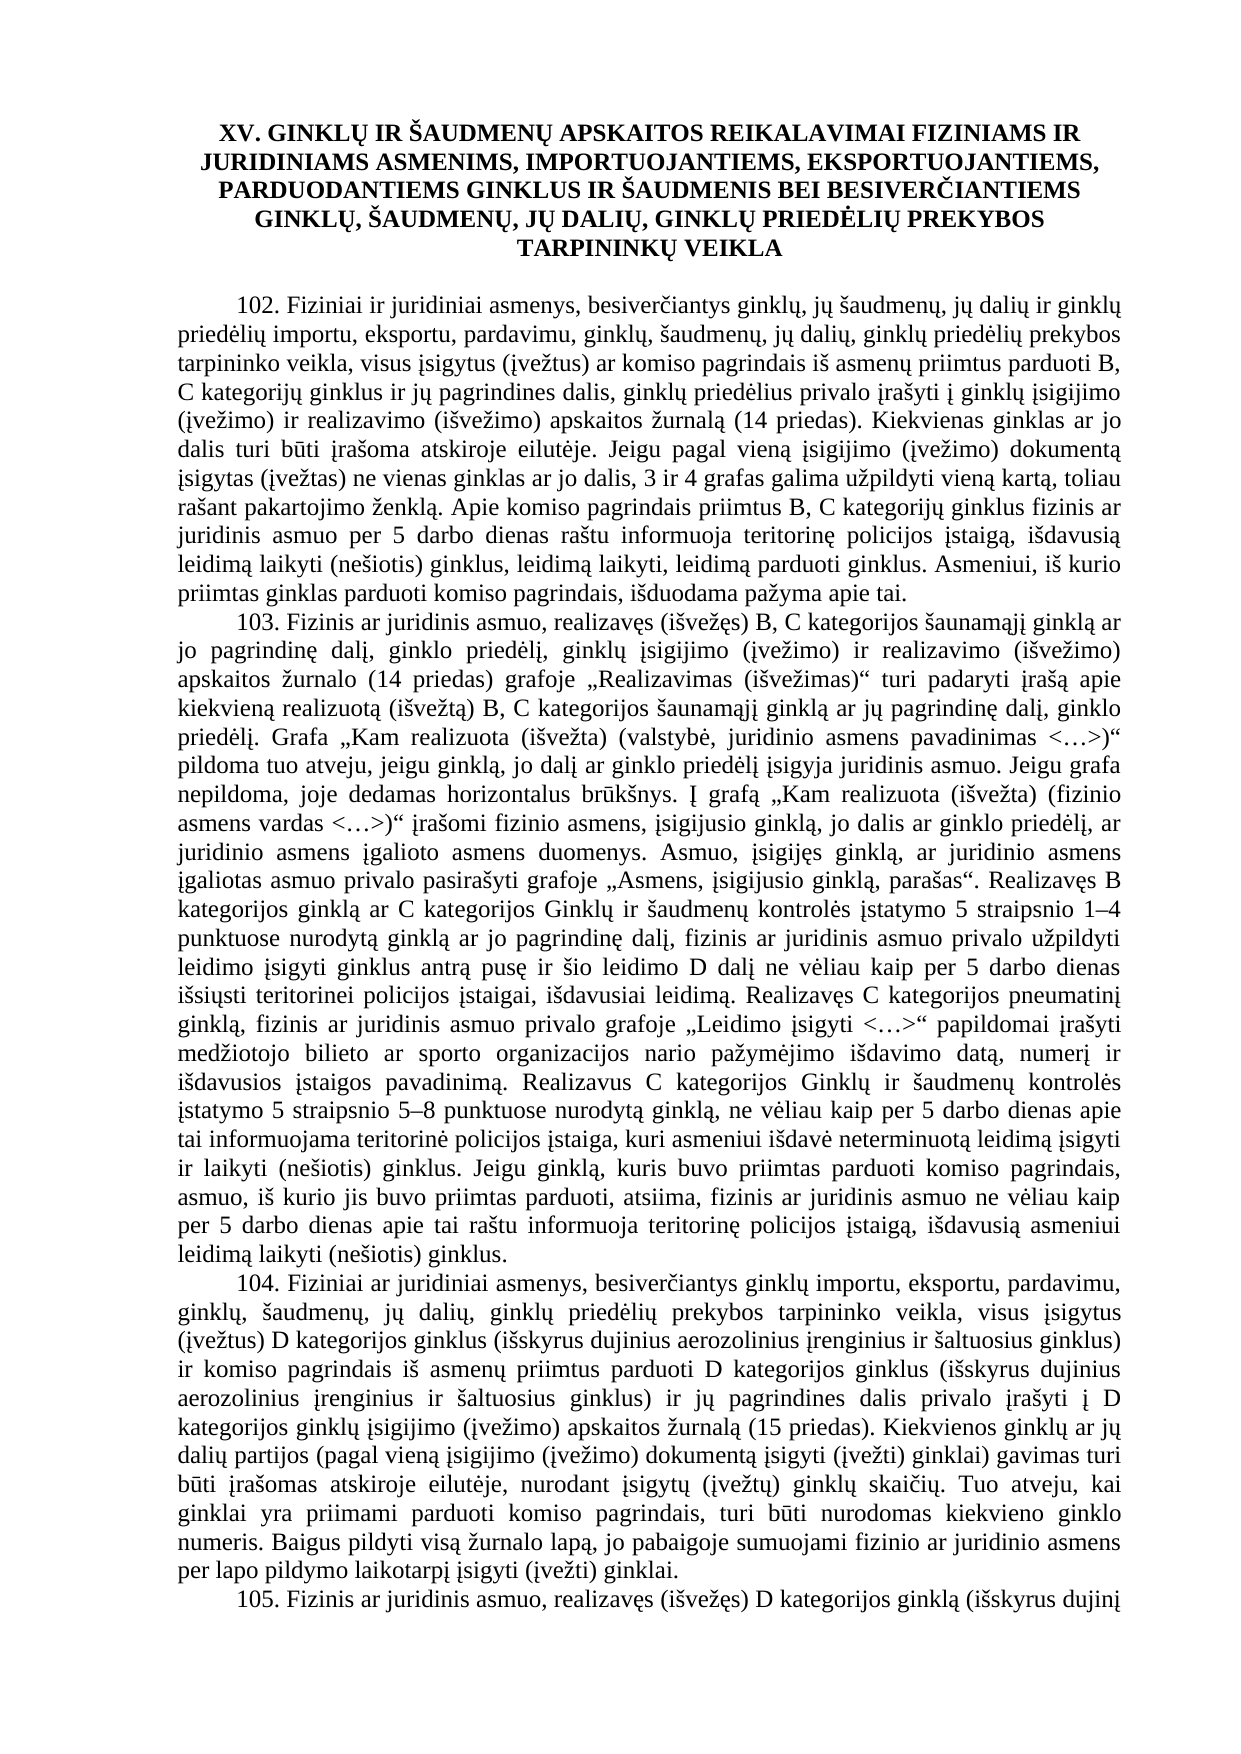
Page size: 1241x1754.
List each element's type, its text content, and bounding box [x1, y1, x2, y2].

text 105. Fizinis ar juridinis asmuo, realizavęs (išvežęs) D kategorijos ginklą (išskyrus dujinį [177, 1584, 1122, 1613]
text 103. Fizinis ar juridinis asmuo, realizavęs (išvežęs) B, C kategorijos šaunamąjį ginklą ar jo pagrindinę dalį, ginklo priedėlį, ginklų įsigijimo (įvežimo) ir realizavimo (išvežimo) apskaitos žurnalo (14 priedas) grafoje „Realizavimas (išvežimas)“ turi padaryti įrašą apie kiekvieną realizuotą (išvežtą) B, C kategorijos šaunamąjį ginklą ar jų pagrindinę dalį, ginklo priedėlį. Grafa „Kam realizuota (išvežta) (valstybė, juridinio asmens pavadinimas <…>)“ pildoma tuo atveju, jeigu ginklą, jo dalį ar ginklo priedėlį įsigyja juridinis asmuo. Jeigu grafa nepildoma, joje dedamas horizontalus brūkšnys. Į grafą „Kam realizuota (išvežta) (fizinio asmens vardas <…>)“ įrašomi fizinio asmens, įsigijusio ginklą, jo dalis ar ginklo priedėlį, ar juridinio asmens įgalioto asmens duomenys. Asmuo, įsigijęs ginklą, ar juridinio asmens įgaliotas asmuo privalo pasirašyti grafoje „Asmens, įsigijusio ginklą, parašas“. Realizavęs B kategorijos ginklą ar C kategorijos Ginklų ir šaudmenų kontrolės įstatymo 5 straipsnio 1–4 punktuose nurodytą ginklą ar jo pagrindinę dalį, fizinis ar juridinis asmuo privalo užpildyti leidimo įsigyti ginklus antrą pusę ir šio leidimo D dalį ne vėliau kaip per 5 darbo dienas išsiųsti teritorinei policijos įstaigai, išdavusiai leidimą. Realizavęs C kategorijos pneumatinį ginklą, fizinis ar juridinis asmuo privalo grafoje „Leidimo įsigyti <…>“ papildomai įrašyti medžiotojo bilieto ar sporto organizacijos nario pažymėjimo išdavimo datą, numerį ir išdavusios įstaigos pavadinimą. Realizavus C kategorijos Ginklų ir šaudmenų kontrolės įstatymo 5 straipsnio 5–8 punktuose nurodytą ginklą, ne vėliau kaip per 5 darbo dienas apie tai informuojama teritorinė policijos įstaiga, kuri asmeniui išdavė neterminuotą leidimą įsigyti ir laikyti (nešiotis) ginklus. Jeigu ginklą, kuris buvo priimtas parduoti komiso pagrindais, asmuo, iš kurio jis buvo priimtas parduoti, atsiima, fizinis ar juridinis asmuo ne vėliau kaip per 5 darbo dienas apie tai raštu informuoja teritorinę policijos įstaigą, išdavusią asmeniui leidimą laikyti (nešiotis) ginklus. [177, 607, 1122, 1268]
text 104. Fiziniai ar juridiniai asmenys, besiverčiantys ginklų importu, eksportu, pardavimu, ginklų, šaudmenų, jų dalių, ginklų priedėlių prekybos tarpininko veikla, visus įsigytus (įvežtus) D kategorijos ginklus (išskyrus dujinius aerozolinius įrenginius ir šaltuosius ginklus) ir komiso pagrindais iš asmenų priimtus parduoti D kategorijos ginklus (išskyrus dujinius aerozolinius įrenginius ir šaltuosius ginklus) ir jų pagrindines dalis privalo įrašyti į D kategorijos ginklų įsigijimo (įvežimo) apskaitos žurnalą (15 priedas). Kiekvienos ginklų ar jų dalių partijos (pagal vieną įsigijimo (įvežimo) dokumentą įsigyti (įvežti) ginklai) gavimas turi būti įrašomas atskiroje eilutėje, nurodant įsigytų (įvežtų) ginklų skaičių. Tuo atveju, kai ginklai yra priimami parduoti komiso pagrindais, turi būti nurodomas kiekvieno ginklo numeris. Baigus pildyti visą žurnalo lapą, jo pabaigoje sumuojami fizinio ar juridinio asmens per lapo pildymo laikotarpį įsigyti (įvežti) ginklai. [177, 1268, 1122, 1584]
text XV. GINKLŲ IR ŠAUDMENŲ APSKAITOS REIKALAVIMAI FIZINIAMS IR JURIDINIAMS ASMENIMS, IMPORTUOJANTIEMS, EKSPORTUOJANTIEMS, PARDUODANTIEMS GINKLUS IR ŠAUDMENIS BEI BESIVERČIANTIEMS GINKLŲ, ŠAUDMENŲ, JŲ DALIŲ, GINKLŲ PRIEDĖLIŲ PREKYBOS TARPININKŲ VEIKLA [177, 118, 1122, 262]
text 102. Fiziniai ir juridiniai asmenys, besiverčiantys ginklų, jų šaudmenų, jų dalių ir ginklų priedėlių importu, eksportu, pardavimu, ginklų, šaudmenų, jų dalių, ginklų priedėlių prekybos tarpininko veikla, visus įsigytus (įvežtus) ar komiso pagrindais iš asmenų priimtus parduoti B, C kategorijų ginklus ir jų pagrindines dalis, ginklų priedėlius privalo įrašyti į ginklų įsigijimo (įvežimo) ir realizavimo (išvežimo) apskaitos žurnalą (14 priedas). Kiekvienas ginklas ar jo dalis turi būti įrašoma atskiroje eilutėje. Jeigu pagal vieną įsigijimo (įvežimo) dokumentą įsigytas (įvežtas) ne vienas ginklas ar jo dalis, 3 ir 4 grafas galima užpildyti vieną kartą, toliau rašant pakartojimo ženklą. Apie komiso pagrindais priimtus B, C kategorijų ginklus fizinis ar juridinis asmuo per 5 darbo dienas raštu informuoja teritorinę policijos įstaigą, išdavusią leidimą laikyti (nešiotis) ginklus, leidimą laikyti, leidimą parduoti ginklus. Asmeniui, iš kurio priimtas ginklas parduoti komiso pagrindais, išduodama pažyma apie tai. [177, 291, 1122, 607]
